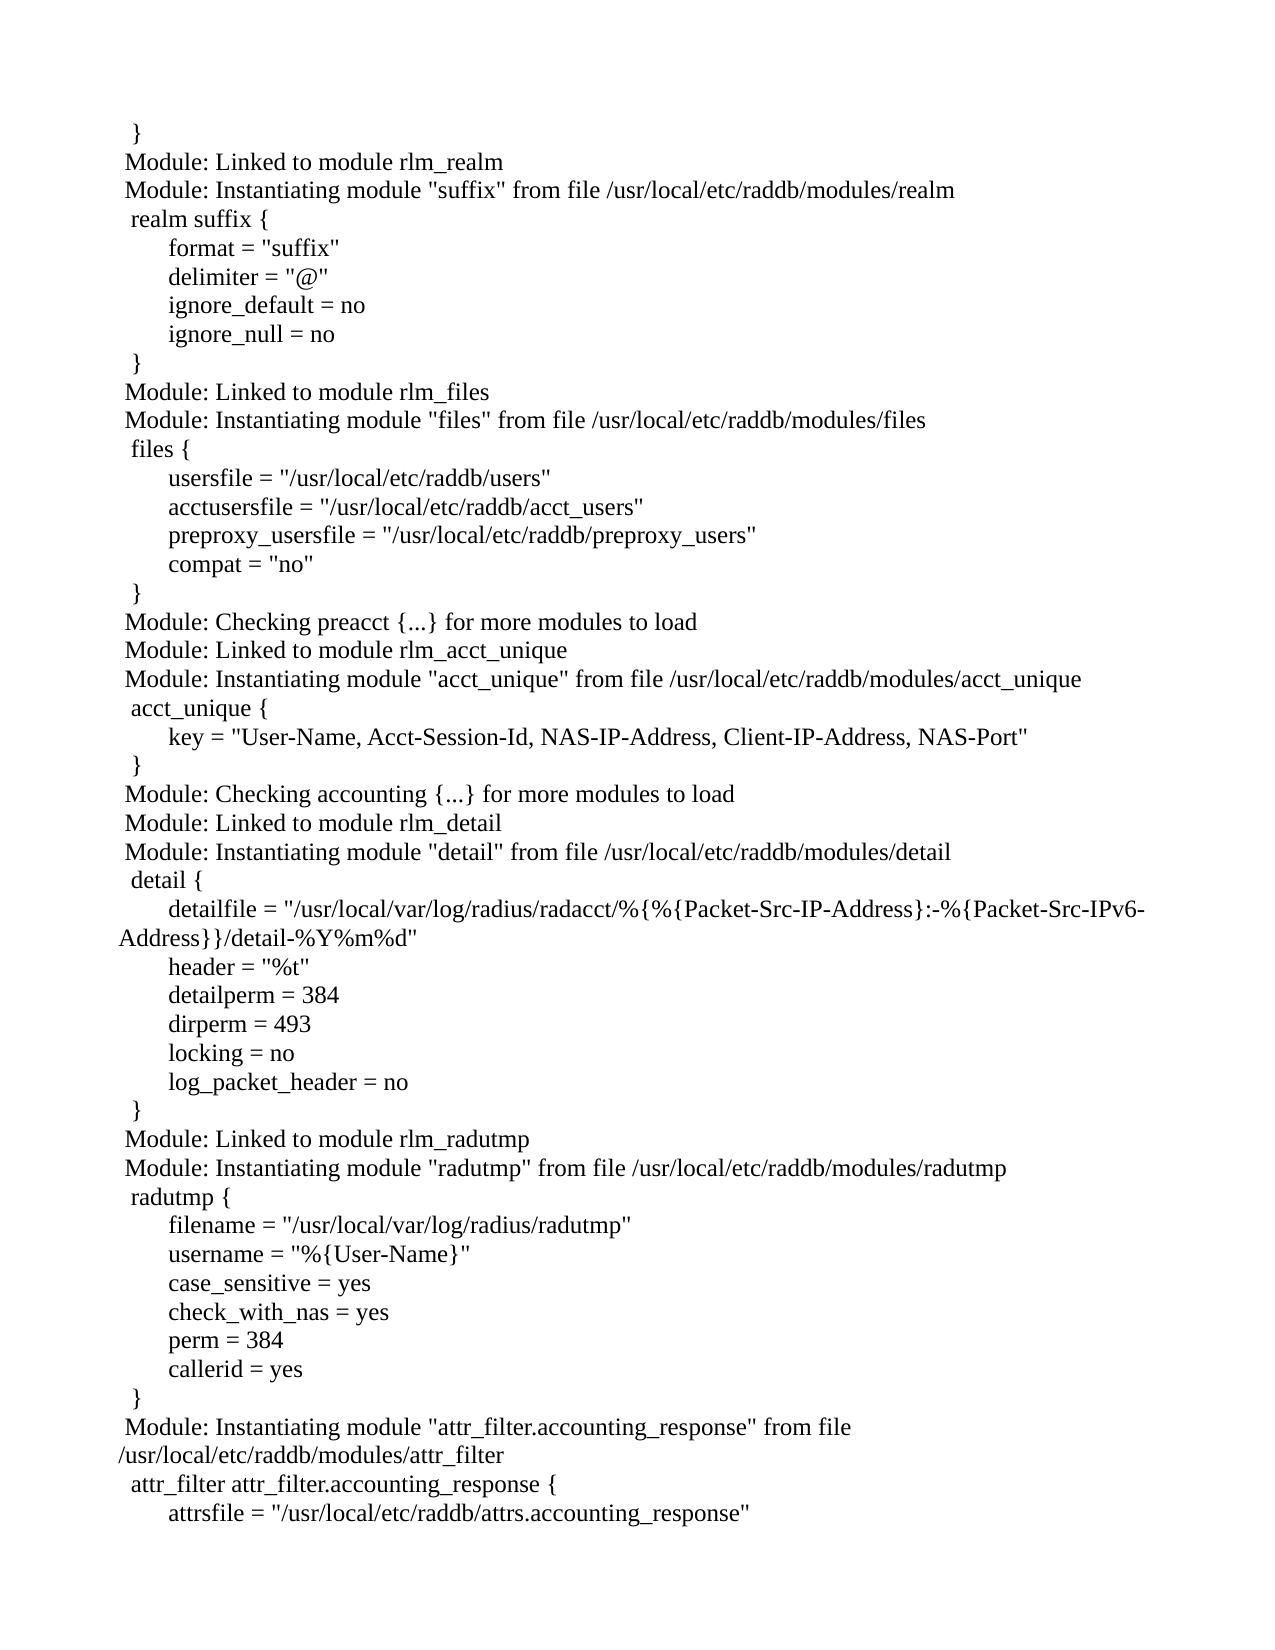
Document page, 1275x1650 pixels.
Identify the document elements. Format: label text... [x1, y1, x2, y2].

text } [118, 1096, 1157, 1124]
text preproxy_usersfile = "/usr/local/etc/raddb/preproxy_users" [118, 521, 1157, 549]
text Module: Instantiating module "files" from file /usr/local/etc/raddb/modules/files [118, 406, 1157, 434]
text Module: Linked to module rlm_radutmp [118, 1124, 1157, 1153]
text ignore_null = no [118, 319, 1157, 348]
text Module: Linked to module rlm_detail [118, 808, 1157, 837]
text Module: Instantiating module "suffix" from file /usr/local/etc/raddb/modules/realm [118, 176, 1157, 204]
text acct_unique { [118, 693, 1157, 722]
text realm suffix { [118, 204, 1157, 233]
text perm = 384 [118, 1326, 1157, 1354]
text locking = no [118, 1038, 1157, 1067]
text compat = "no" [118, 549, 1157, 578]
text } [118, 578, 1157, 607]
text format = "suffix" [118, 233, 1157, 262]
text } [118, 118, 1157, 147]
text Module: Instantiating module "detail" from file /usr/local/etc/raddb/modules/detail [118, 837, 1157, 866]
text header = "%t" [118, 952, 1157, 981]
text delimiter = "@" [118, 262, 1157, 291]
text Module: Linked to module rlm_files [118, 377, 1157, 406]
text detailfile = "/usr/local/var/log/radius/radacct/%{%{Packet-Src-IP-Address}:-%{Packet-Src-IPv6-Address}}/detail-%Y%m%d" [118, 894, 1157, 952]
text usersfile = "/usr/local/etc/raddb/users" [118, 463, 1157, 492]
text attrsfile = "/usr/local/etc/raddb/attrs.accounting_response" [118, 1498, 1157, 1527]
text check_with_nas = yes [118, 1297, 1157, 1326]
text log_packet_header = no [118, 1067, 1157, 1096]
text Module: Checking preacct {...} for more modules to load [118, 607, 1157, 636]
text } [118, 348, 1157, 377]
text key = "User-Name, Acct-Session-Id, NAS-IP-Address, Client-IP-Address, NAS-Port" [118, 722, 1157, 751]
text Module: Instantiating module "attr_filter.accounting_response" from file /usr/local/etc/raddb/modules/attr_filter [118, 1412, 1157, 1469]
text Module: Instantiating module "radutmp" from file /usr/local/etc/raddb/modules/radutmp [118, 1153, 1157, 1182]
text acctusersfile = "/usr/local/etc/raddb/acct_users" [118, 492, 1157, 521]
text filename = "/usr/local/var/log/radius/radutmp" [118, 1211, 1157, 1239]
text Module: Instantiating module "acct_unique" from file /usr/local/etc/raddb/modules/acct_unique [118, 664, 1157, 693]
text dirperm = 493 [118, 1009, 1157, 1038]
text ignore_default = no [118, 291, 1157, 319]
text callerid = yes [118, 1354, 1157, 1383]
text detailperm = 384 [118, 981, 1157, 1009]
text } [118, 751, 1157, 779]
text attr_filter attr_filter.accounting_response { [118, 1469, 1157, 1498]
text radutmp { [118, 1182, 1157, 1211]
text detail { [118, 866, 1157, 894]
text Module: Linked to module rlm_realm [118, 147, 1157, 176]
text files { [118, 434, 1157, 463]
text Module: Linked to module rlm_acct_unique [118, 636, 1157, 664]
text username = "%{User-Name}" [118, 1239, 1157, 1268]
text } [118, 1383, 1157, 1412]
text Module: Checking accounting {...} for more modules to load [118, 779, 1157, 808]
text case_sensitive = yes [118, 1268, 1157, 1297]
